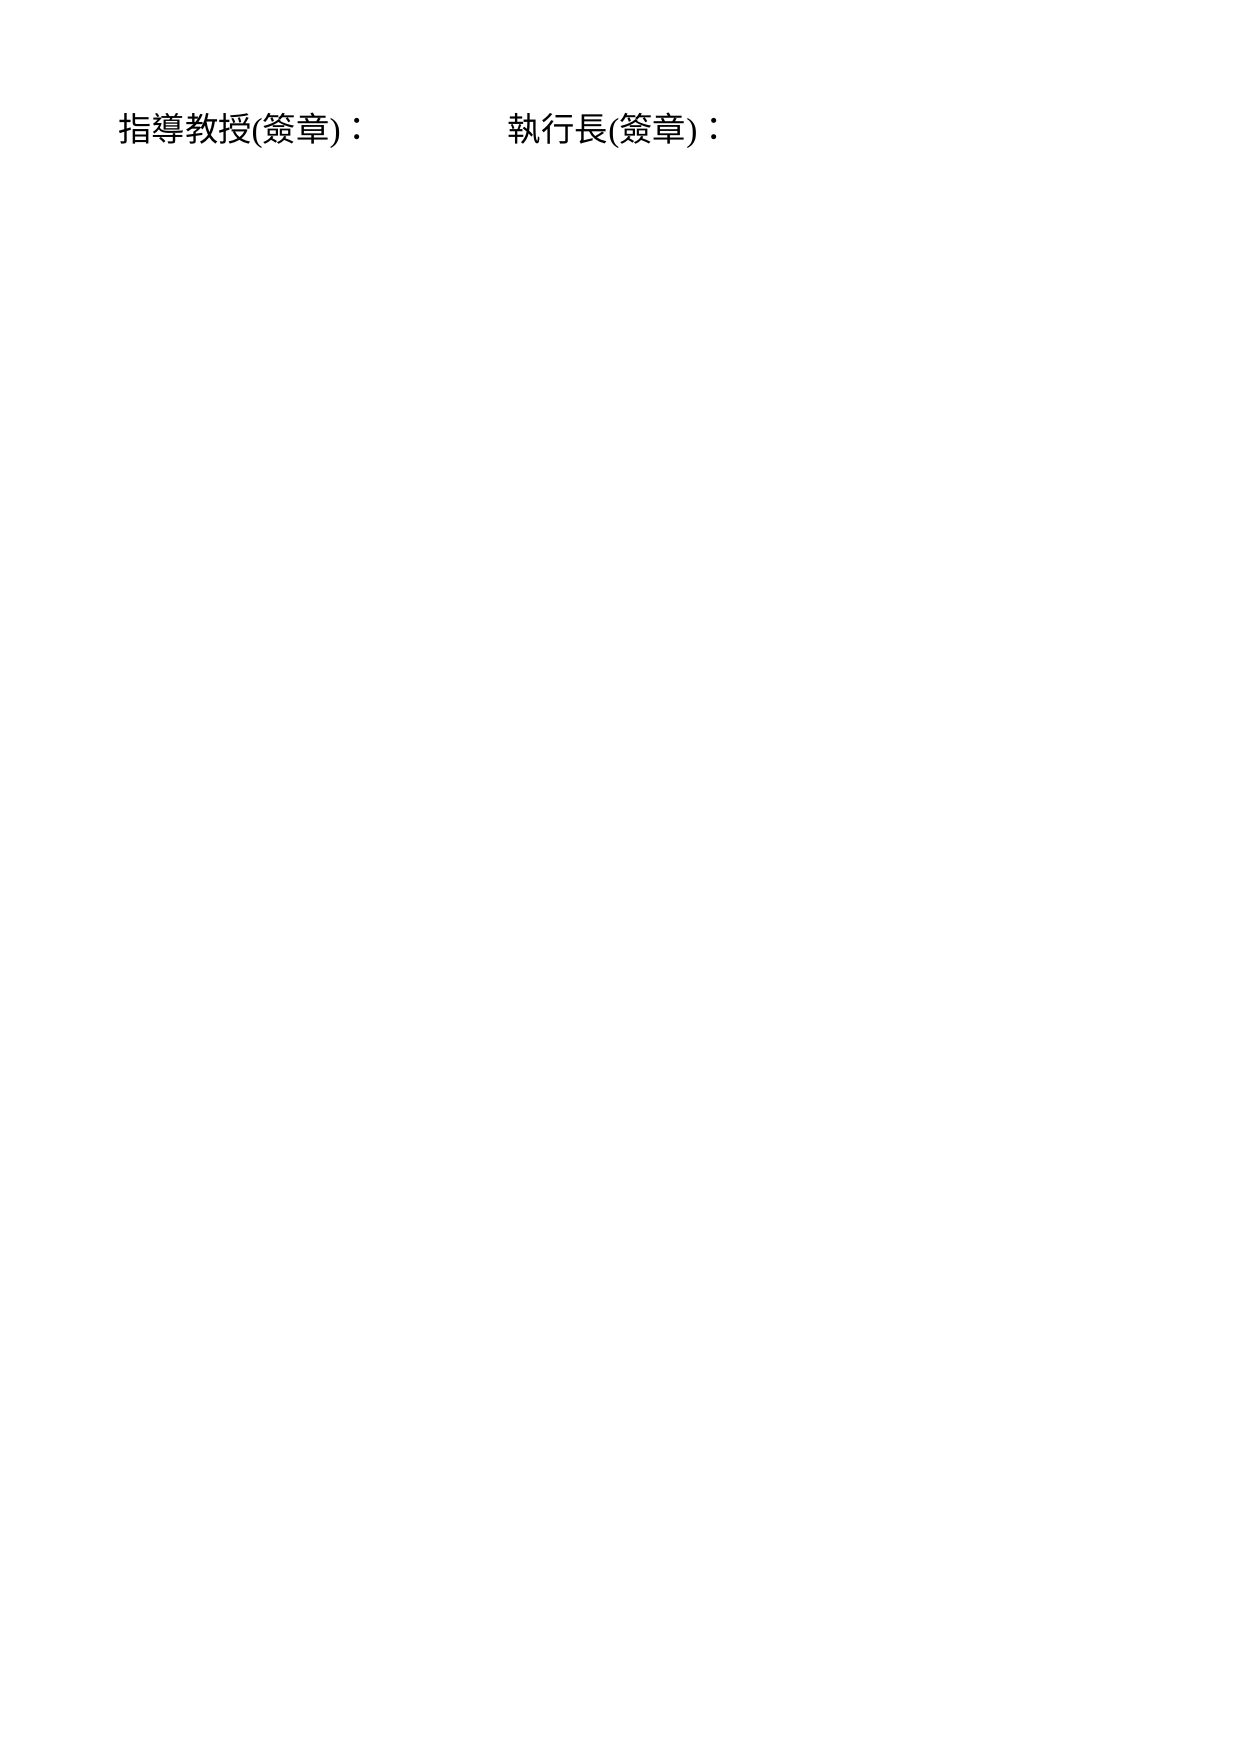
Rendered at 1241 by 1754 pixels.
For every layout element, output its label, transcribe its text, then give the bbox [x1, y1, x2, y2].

text 指導教授(簽章)： 執行長(簽章)： [118, 89, 1122, 164]
